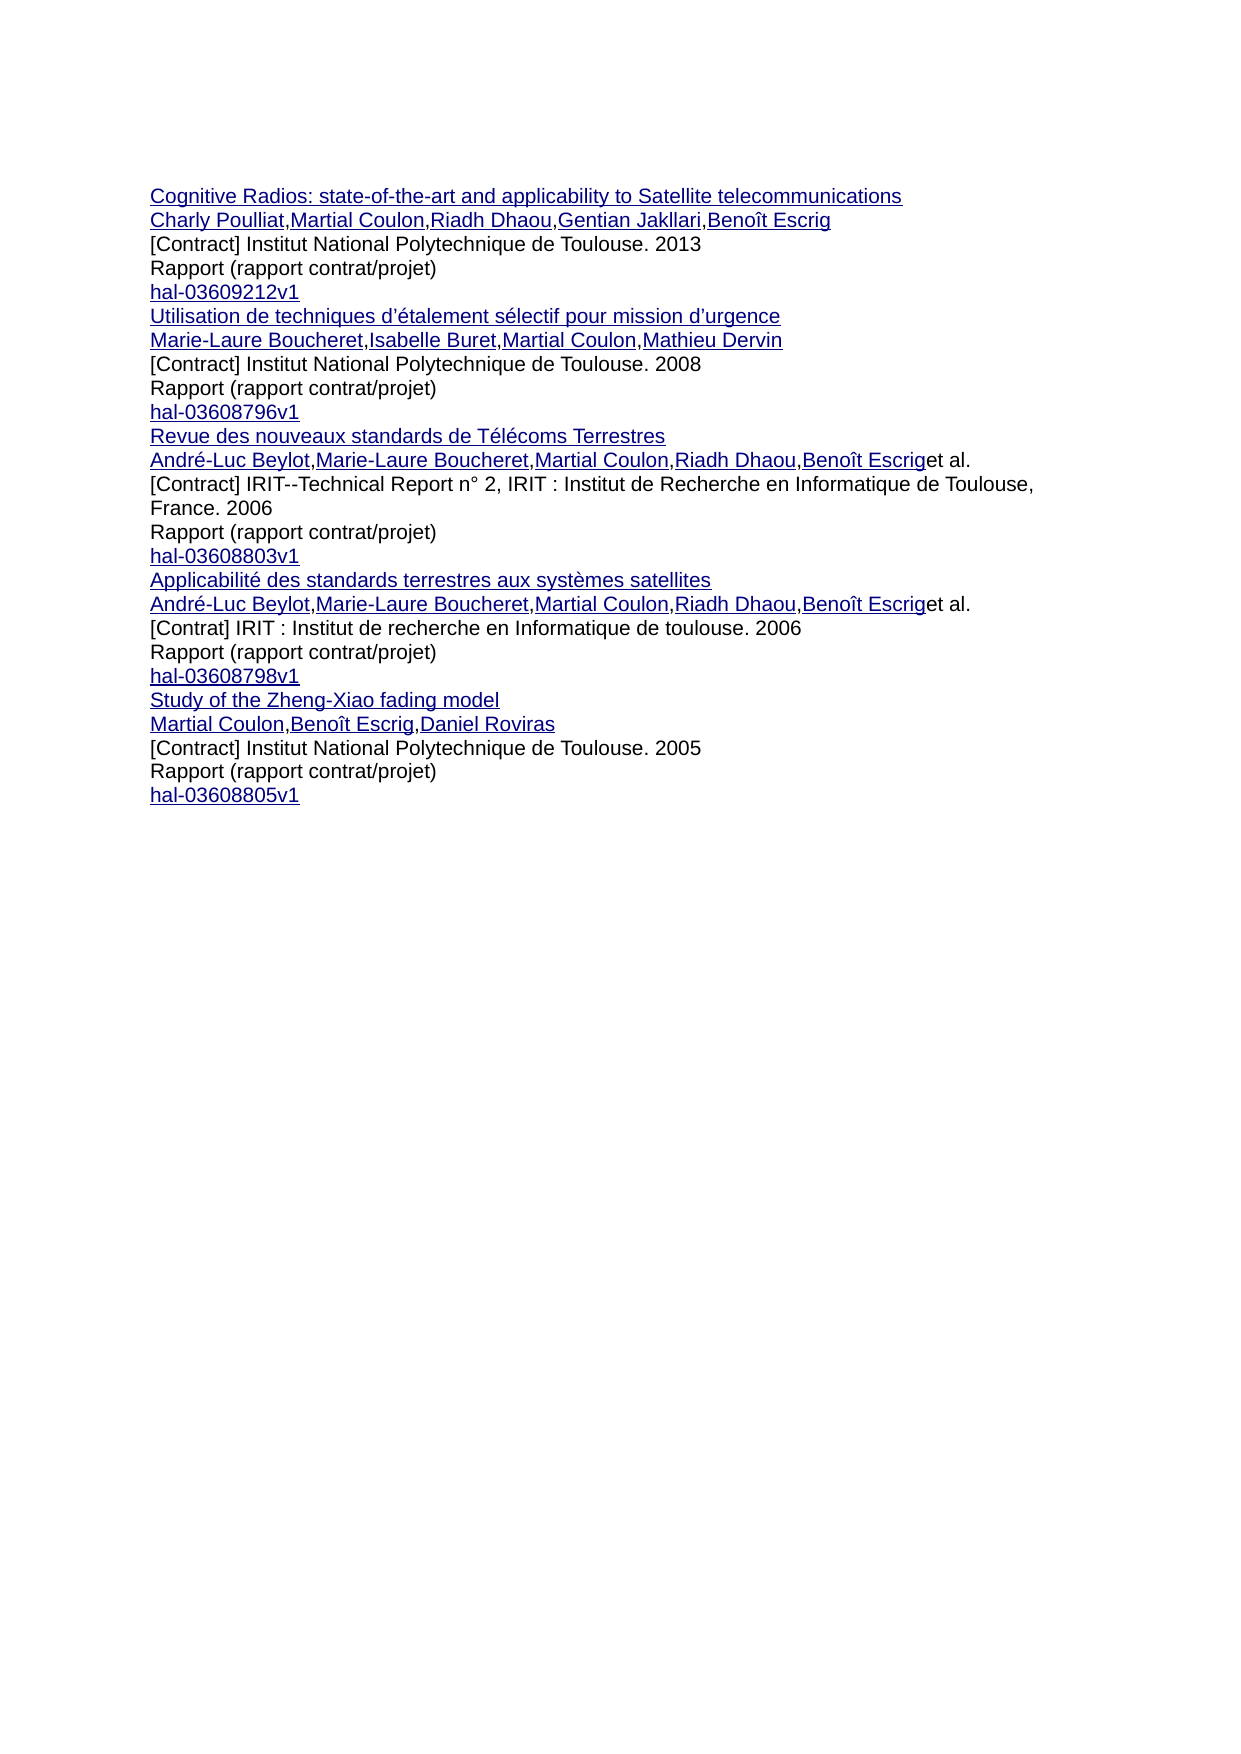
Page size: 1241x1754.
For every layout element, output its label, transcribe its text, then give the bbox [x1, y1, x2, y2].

table_cell Study of the Zheng-Xiao fading model Martial Coulon,Benoît Escrig,Daniel Roviras [Contract] Institut National Polytechnique de Toulouse. 2005 Rapport (rapport contrat/projet) hal-03608805v1 [150, 688, 1090, 807]
table_header Cognitive Radios: state-of-the-art and applicability to Satellite telecommunications Charly Poulliat,Martial Coulon,Riadh Dhaou,Gentian Jakllari,Benoît Escrig [Contract] Institut National Polytechnique de Toulouse. 2013 Rapport (rapport contrat/projet) hal-03609212v1 [150, 184, 1090, 304]
table_cell Revue des nouveaux standards de Télécoms Terrestres André-Luc Beylot,Marie-Laure Boucheret,Martial Coulon,Riadh Dhaou,Benoît Escriget al. [Contract] IRIT--Technical Report n° 2, IRIT : Institut de Recherche en Informatique de Toulouse, France. 2006 Rapport (rapport contrat/projet) hal-03608803v1 [150, 424, 1090, 568]
table_cell Applicabilité des standards terrestres aux systèmes satellites André-Luc Beylot,Marie-Laure Boucheret,Martial Coulon,Riadh Dhaou,Benoît Escriget al. [Contrat] IRIT : Institut de recherche en Informatique de toulouse. 2006 Rapport (rapport contrat/projet) hal-03608798v1 [150, 568, 1090, 687]
table_cell Utilisation de techniques d’étalement sélectif pour mission d’urgence Marie-Laure Boucheret,Isabelle Buret,Martial Coulon,Mathieu Dervin [Contract] Institut National Polytechnique de Toulouse. 2008 Rapport (rapport contrat/projet) hal-03608796v1 [150, 304, 1090, 424]
